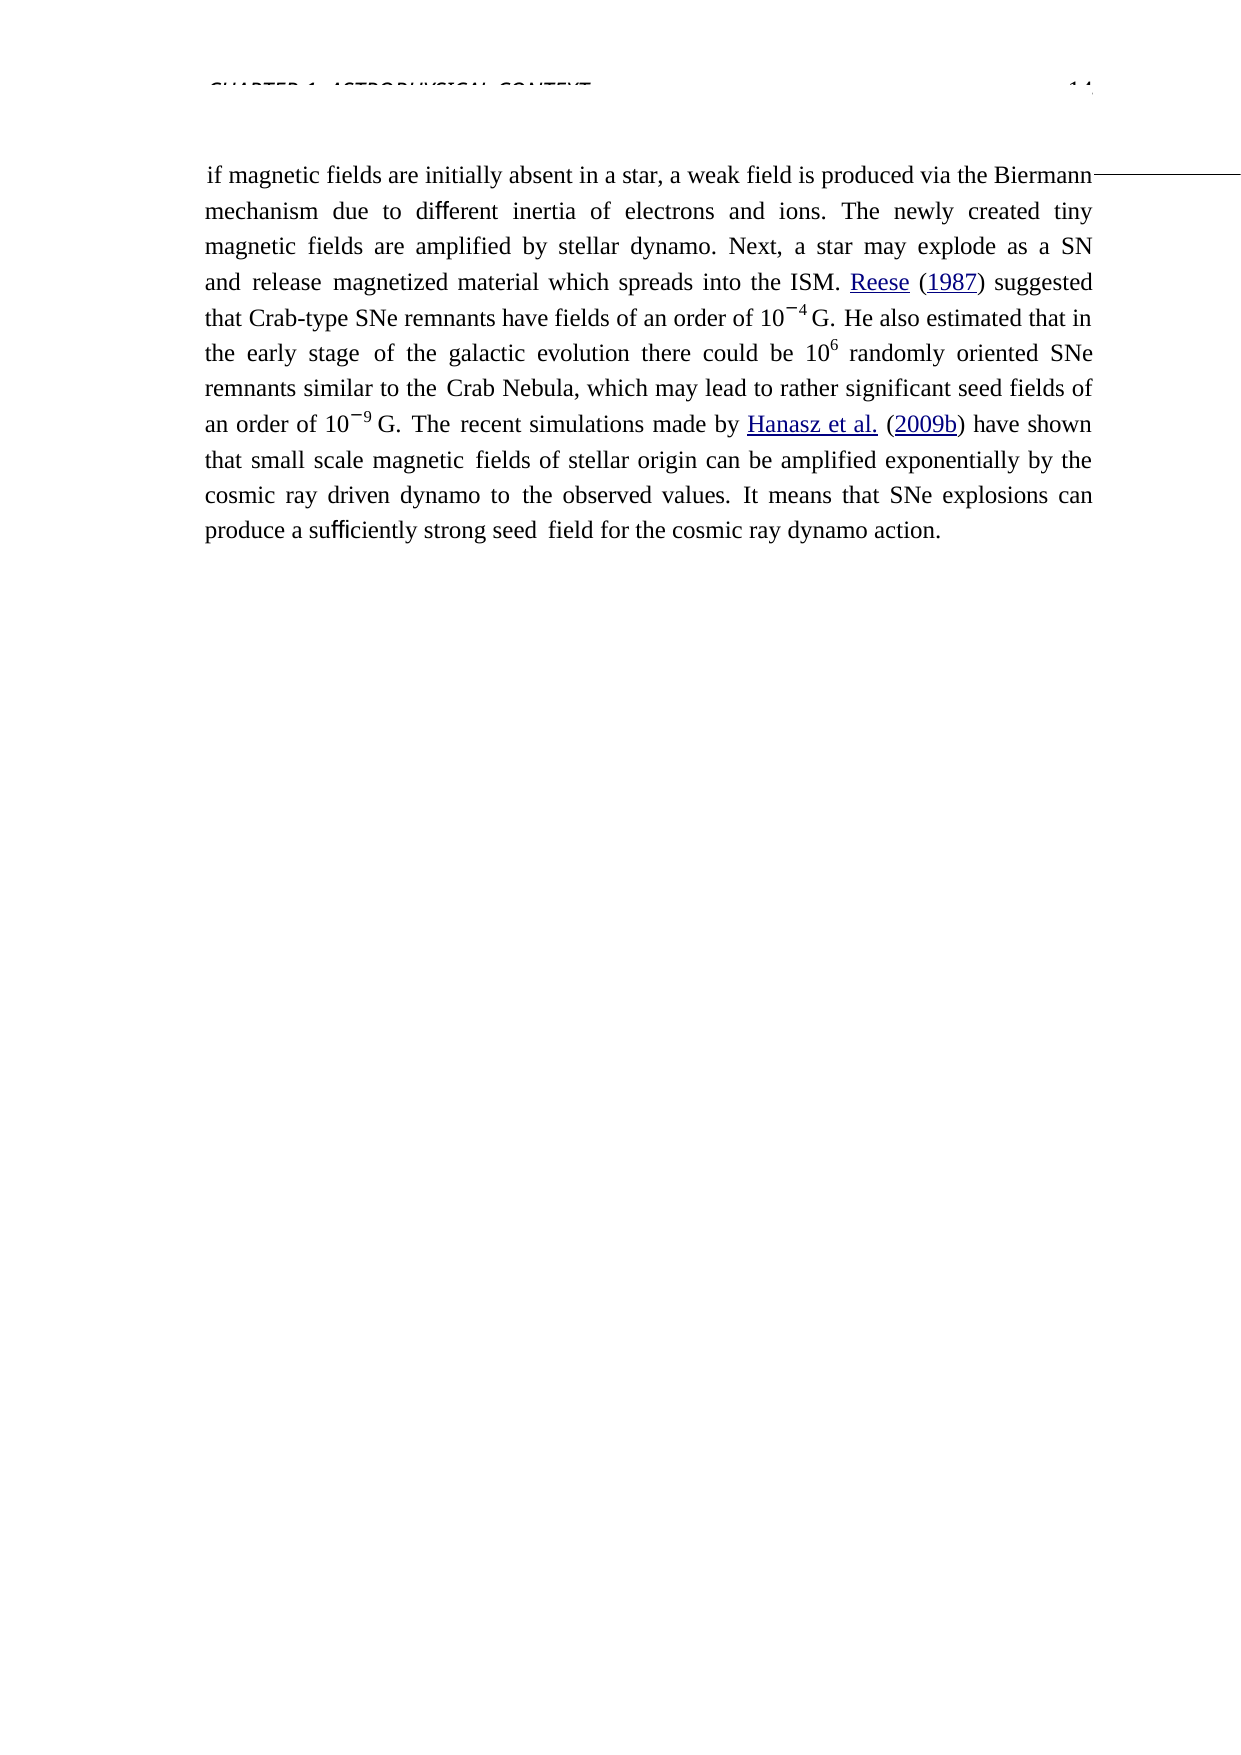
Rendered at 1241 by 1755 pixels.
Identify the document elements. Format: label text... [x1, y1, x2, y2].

text mechanism due to different inertia of electrons and ions. The newly created tiny magnetic fields are amplified by stellar dynamo. Next, a star may explode as a SN and release magnetized material which spreads into the ISM. Reese (1987) suggested that Crab-type SNe remnants have fields of an order of 10−4 G. He also estimated that in the early stage of the galactic evolution there could be 106 randomly oriented SNe remnants similar to the Crab Nebula, which may lead to rather significant seed fields of an order of 10−9 G. The recent simulations made by Hanasz et al. (2009b) have shown that small scale magnetic fields of stellar origin can be amplified exponentially by the cosmic ray driven dynamo to the observed values. It means that SNe explosions can produce a sufficiently strong seed field for the cosmic ray dynamo action. [204, 189, 1093, 544]
text if magnetic fields are initially absent in a star, a weak field is produced via the Biermann [207, 162, 1094, 188]
text 14 [1068, 77, 1094, 104]
text CHAPTER 1. ASTROPHYSICAL CONTEXT [207, 79, 644, 85]
